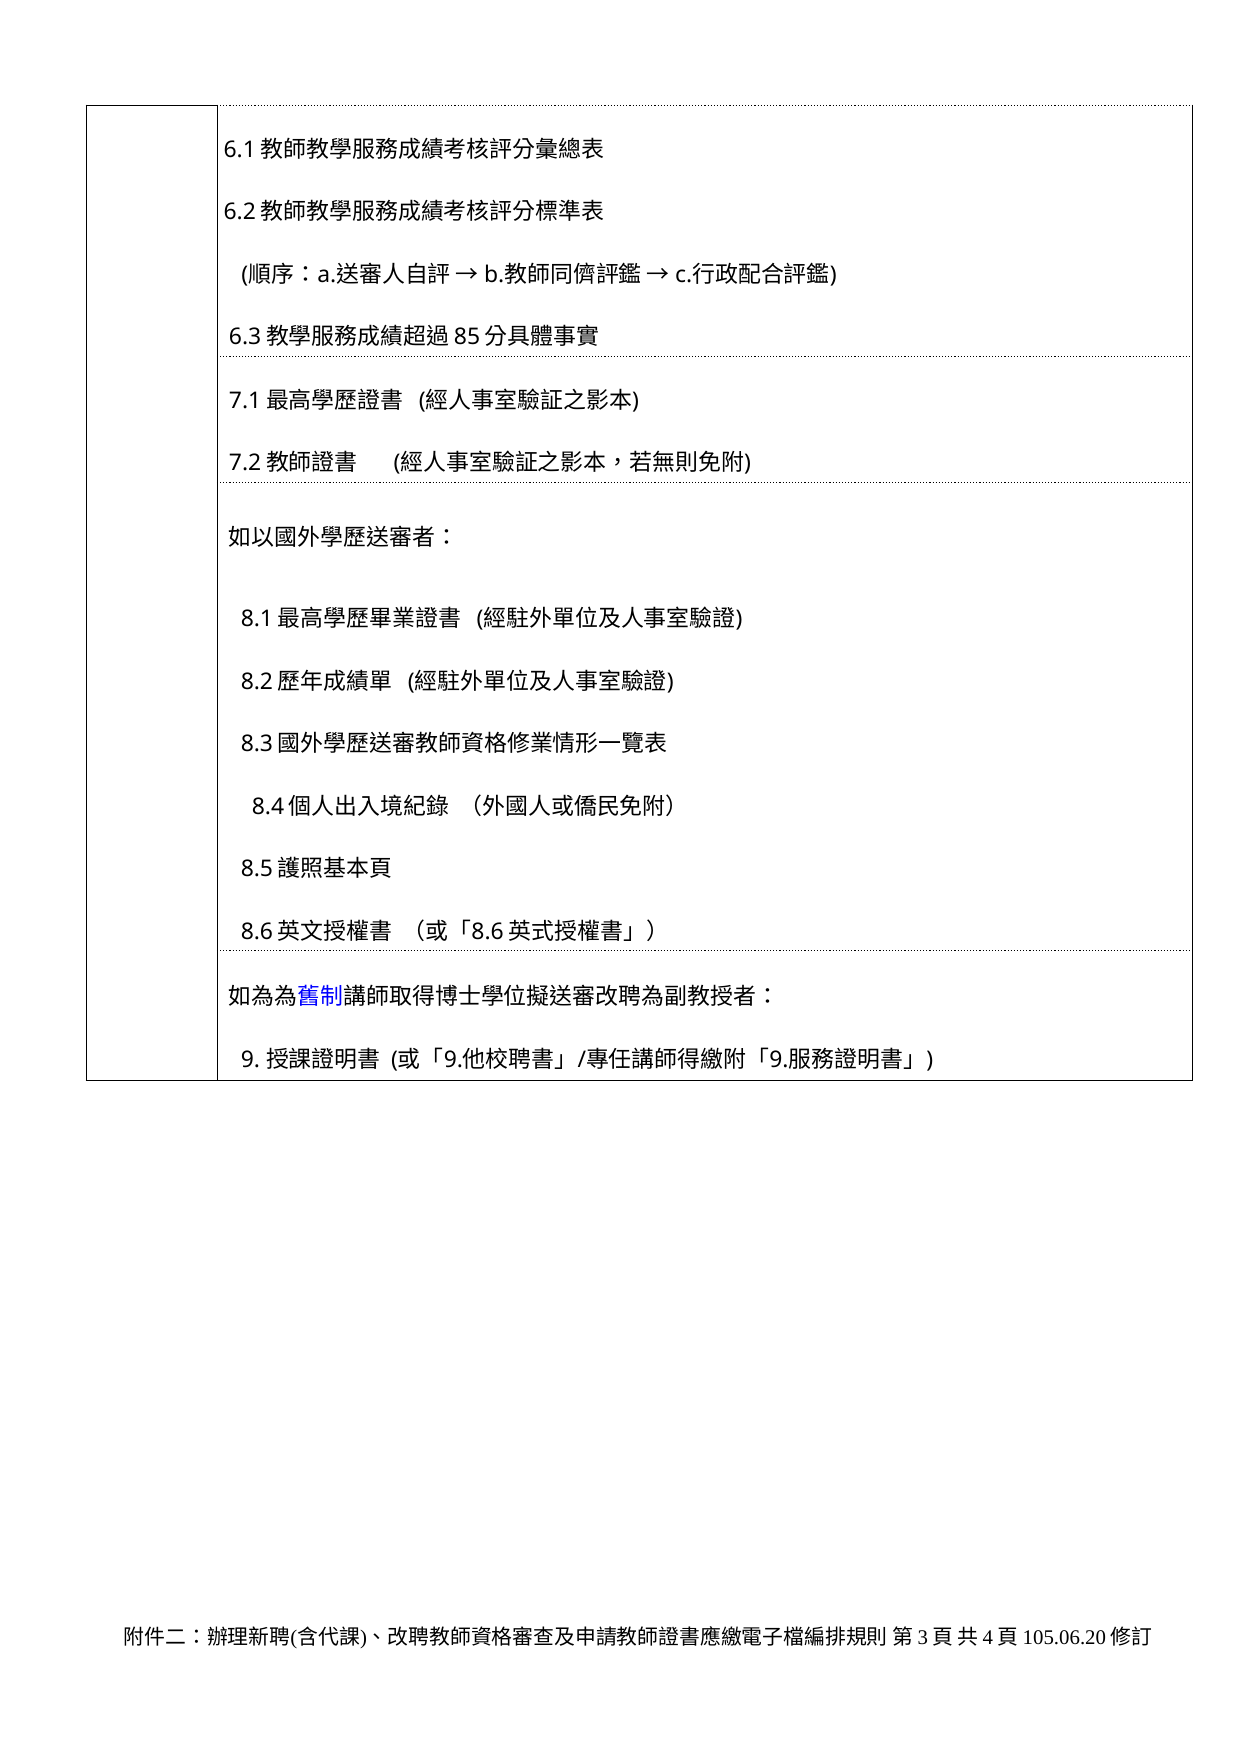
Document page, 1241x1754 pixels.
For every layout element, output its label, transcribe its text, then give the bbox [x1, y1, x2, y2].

table_cell 如以國外學歷送審者： 8.1最高學歷畢業證書 (經駐外單位及人事室驗證) 8.2歷年成績單 (經駐外單位及人事室驗證) 8.3國外學歷送審教師資格修業情形一覽表 8.4個人出入境紀錄 （外國人或僑民免附） 8.5護照基本頁 8.6英文授權書 （或「8.6英式授權書」） [218, 482, 1192, 950]
table_cell 如為為舊制講師取得博士學位擬送審改聘為副教授者： 9. 授課證明書 (或「9.他校聘書」/專任講師得繳附「9.服務證明書」) [218, 950, 1192, 1080]
table_cell 7.1最高學歷證書 (經人事室驗証之影本) 7.2教師證書 (經人事室驗証之影本，若無則免附) [218, 356, 1192, 482]
table_cell [87, 106, 217, 1080]
table_cell 6.1教師教學服務成績考核評分彙總表 6.2教師教學服務成績考核評分標準表 (順序：a.送審人自評 → b.教師同儕評鑑 → c.行政配合評鑑) 6.3教學服務成績超過85分具體事實 [218, 105, 1192, 356]
